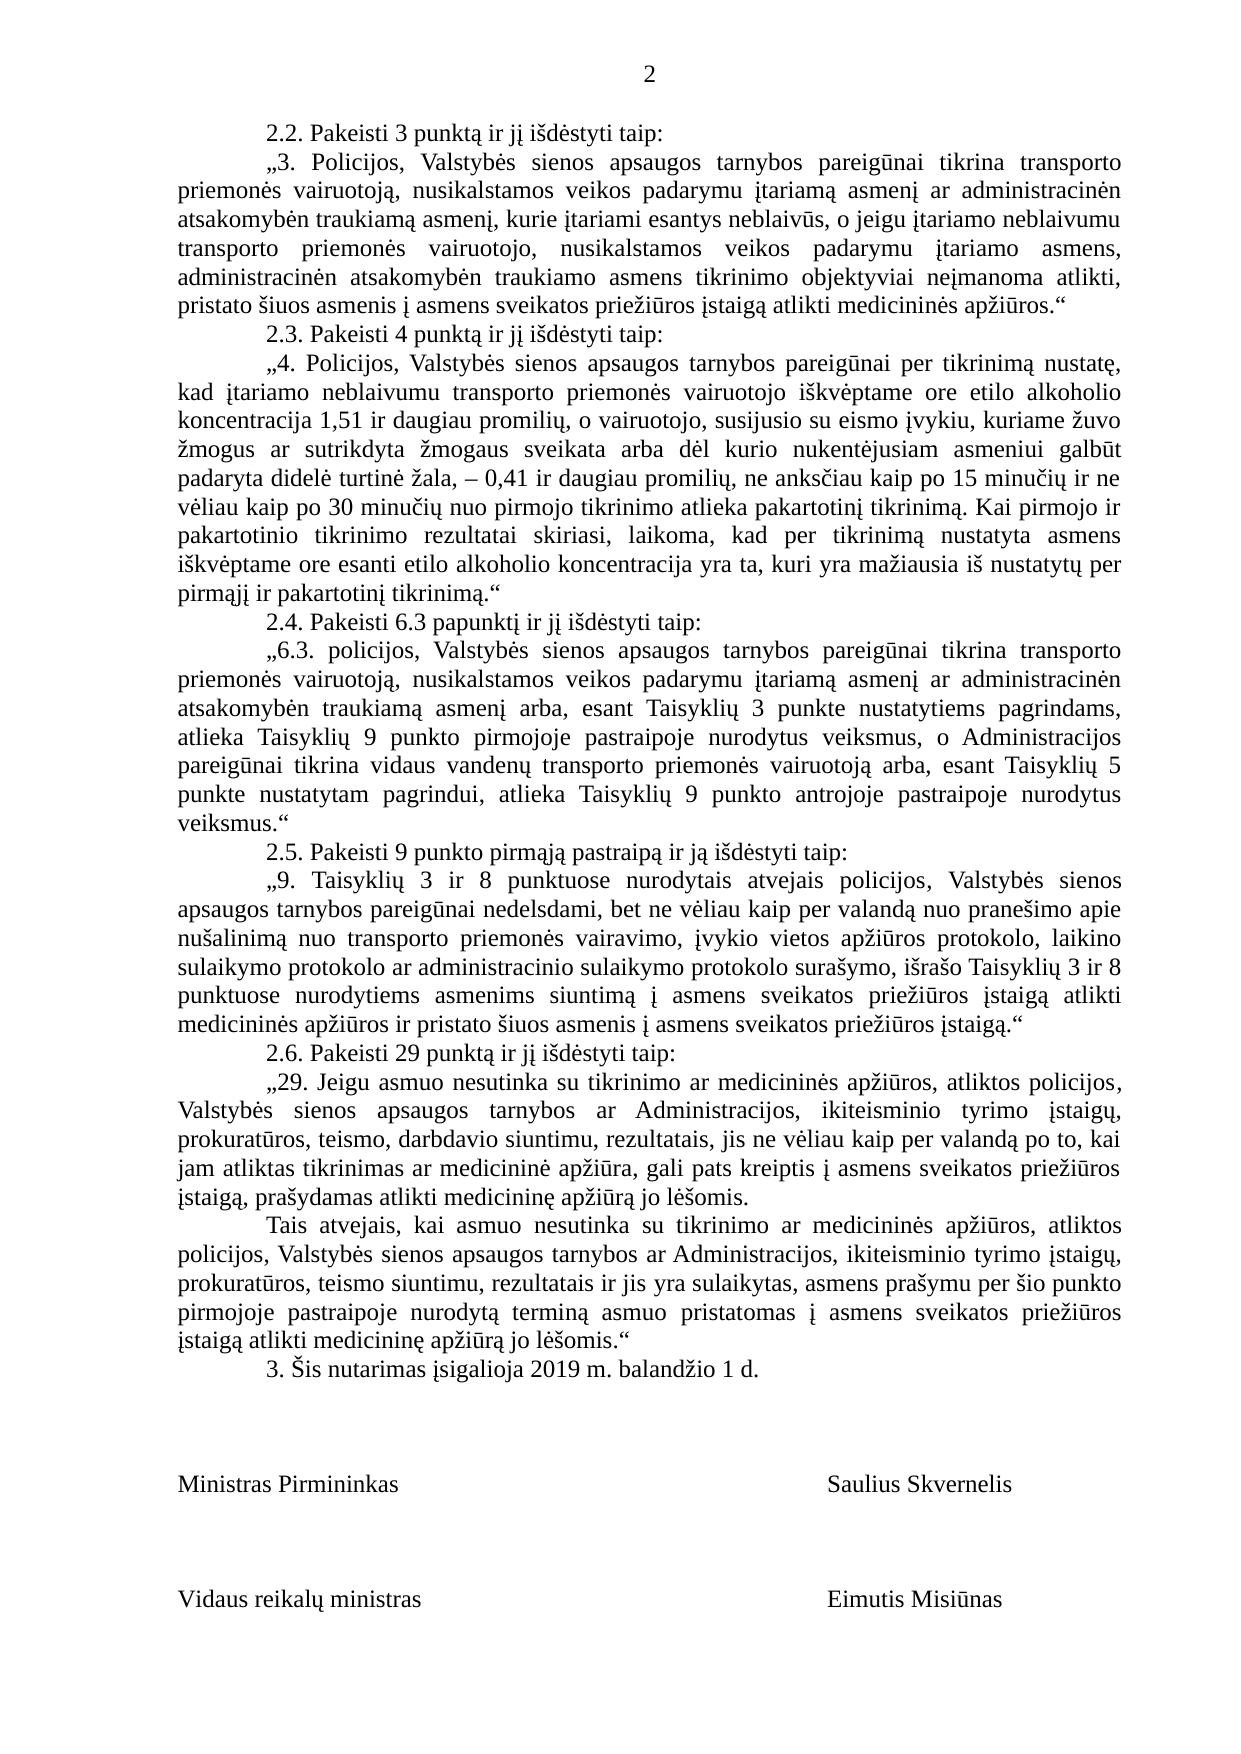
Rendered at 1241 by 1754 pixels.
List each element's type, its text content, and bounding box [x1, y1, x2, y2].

text „4. Policijos, Valstybės sienos apsaugos tarnybos pareigūnai per tikrinimą nustatę, kad įtariamo neblaivumu transporto priemonės vairuotojo iškvėptame ore etilo alkoholio koncentracija 1,51 ir daugiau promilių, o vairuotojo, susijusio su eismo įvykiu, kuriame žuvo žmogus ar sutrikdyta žmogaus sveikata arba dėl kurio nukentėjusiam asmeniui galbūt padaryta didelė turtinė žala, – 0,41 ir daugiau promilių, ne anksčiau kaip po 15 minučių ir ne vėliau kaip po 30 minučių nuo pirmojo tikrinimo atlieka pakartotinį tikrinimą. Kai pirmojo ir pakartotinio tikrinimo rezultatai skiriasi, laikoma, kad per tikrinimą nustatyta asmens iškvėptame ore esanti etilo alkoholio koncentracija yra ta, kuri yra mažiausia iš nustatytų per pirmąjį ir pakartotinį tikrinimą.“ [177, 348, 1122, 607]
text 2.2. Pakeisti 3 punktą ir jį išdėstyti taip: [177, 118, 1122, 147]
text „3. Policijos, Valstybės sienos apsaugos tarnybos pareigūnai tikrina transporto priemonės vairuotoją, nusikalstamos veikos padarymu įtariamą asmenį ar administracinėn atsakomybėn traukiamą asmenį, kurie įtariami esantys neblaivūs, o jeigu įtariamo neblaivumu transporto priemonės vairuotojo, nusikalstamos veikos padarymu įtariamo asmens, administracinėn atsakomybėn traukiamo asmens tikrinimo objektyviai neįmanoma atlikti, pristato šiuos asmenis į asmens sveikatos priežiūros įstaigą atlikti medicininės apžiūros.“ [177, 147, 1122, 319]
text „9. Taisyklių 3 ir 8 punktuose nurodytais atvejais policijos, Valstybės sienos apsaugos tarnybos pareigūnai nedelsdami, bet ne vėliau kaip per valandą nuo pranešimo apie nušalinimą nuo transporto priemonės vairavimo, įvykio vietos apžiūros protokolo, laikino sulaikymo protokolo ar administracinio sulaikymo protokolo surašymo, išrašo Taisyklių 3 ir 8 punktuose nurodytiems asmenims siuntimą į asmens sveikatos priežiūros įstaigą atlikti medicininės apžiūros ir pristato šiuos asmenis į asmens sveikatos priežiūros įstaigą.“ [177, 866, 1122, 1038]
text „29. Jeigu asmuo nesutinka su tikrinimo ar medicininės apžiūros, atliktos policijos, Valstybės sienos apsaugos tarnybos ar Administracijos, ikiteisminio tyrimo įstaigų, prokuratūros, teismo, darbdavio siuntimu, rezultatais, jis ne vėliau kaip per valandą po to, kai jam atliktas tikrinimas ar medicininė apžiūra, gali pats kreiptis į asmens sveikatos priežiūros įstaigą, prašydamas atlikti medicininę apžiūrą jo lėšomis. [177, 1067, 1122, 1211]
text „6.3. policijos, Valstybės sienos apsaugos tarnybos pareigūnai tikrina transporto priemonės vairuotoją, nusikalstamos veikos padarymu įtariamą asmenį ar administracinėn atsakomybėn traukiamą asmenį arba, esant Taisyklių 3 punkte nustatytiems pagrindams, atlieka Taisyklių 9 punkto pirmojoje pastraipoje nurodytus veiksmus, o Administracijos pareigūnai tikrina vidaus vandenų transporto priemonės vairuotoją arba, esant Taisyklių 5 punkte nustatytam pagrindui, atlieka Taisyklių 9 punkto antrojoje pastraipoje nurodytus veiksmus.“ [177, 636, 1122, 837]
text 2.3. Pakeisti 4 punktą ir jį išdėstyti taip: [177, 319, 1122, 348]
text Tais atvejais, kai asmuo nesutinka su tikrinimo ar medicininės apžiūros, atliktos policijos, Valstybės sienos apsaugos tarnybos ar Administracijos, ikiteisminio tyrimo įstaigų, prokuratūros, teismo siuntimu, rezultatais ir jis yra sulaikytas, asmens prašymu per šio punkto pirmojoje pastraipoje nurodytą terminą asmuo pristatomas į asmens sveikatos priežiūros įstaigą atlikti medicininę apžiūrą jo lėšomis.“ [177, 1211, 1122, 1354]
text 3. Šis nutarimas įsigalioja 2019 m. balandžio 1 d. [177, 1354, 1122, 1383]
text 2.5. Pakeisti 9 punkto pirmąją pastraipą ir ją išdėstyti taip: [177, 837, 1122, 866]
text Vidaus reikalų ministras Eimutis Misiūnas [177, 1584, 1122, 1613]
text 2.6. Pakeisti 29 punktą ir jį išdėstyti taip: [177, 1038, 1122, 1067]
text 2.4. Pakeisti 6.3 papunktį ir jį išdėstyti taip: [177, 607, 1122, 636]
text Ministras Pirmininkas Saulius Skvernelis [177, 1469, 1122, 1498]
